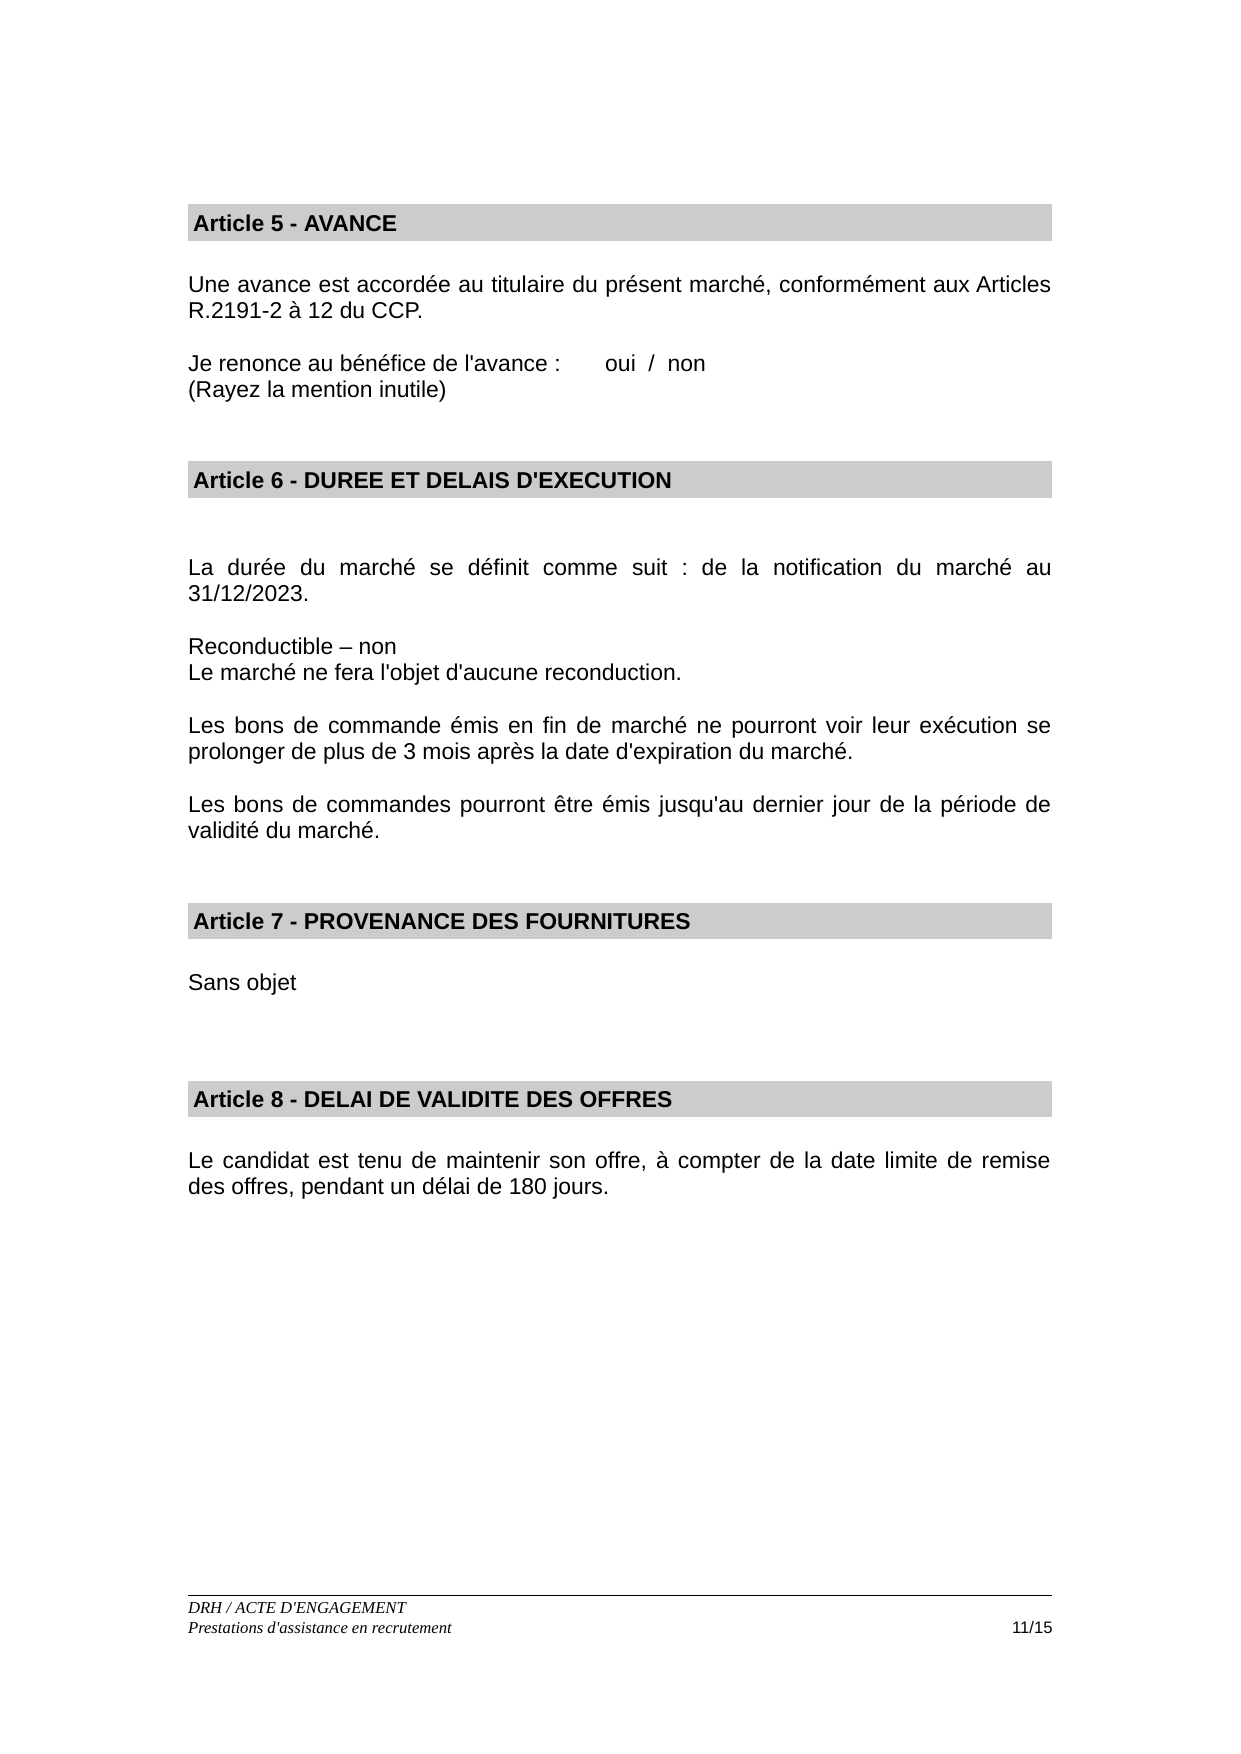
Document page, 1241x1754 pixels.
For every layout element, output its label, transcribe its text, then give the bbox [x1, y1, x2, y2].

text Le marché ne fera l'objet d'aucune reconduction. [188, 659, 1052, 686]
text Le candidat est tenu de maintenir son offre, à compter de la date limite de remise des offres, pendant un délai de 180 jours. [188, 1147, 1052, 1199]
subtitle AVANCE [190, 207, 1050, 239]
text La durée du marché se définit comme suit : de la notification du marché au 31/12/2023. [188, 554, 1052, 607]
text Les bons de commande émis en fin de marché ne pourront voir leur exécution se prolonger de plus de 3 mois après la date d'expiration du marché. [188, 712, 1052, 765]
subtitle DUREE ET DELAIS D'EXECUTION [190, 464, 1050, 496]
text Les bons de commandes pourront être émis jusqu'au dernier jour de la période de validité du marché. [188, 791, 1052, 844]
text (Rayez la mention inutile) [188, 376, 1052, 402]
subtitle PROVENANCE DES FOURNITURES [190, 905, 1050, 937]
text Une avance est accordée au titulaire du présent marché, conformément aux Articles R.2191-2 à 12 du CCP. [188, 271, 1052, 323]
subtitle DELAI DE VALIDITE DES OFFRES [190, 1083, 1050, 1115]
text Sans objet [188, 969, 1052, 995]
text Je renonce au bénéfice de l'avance : oui / non [188, 350, 1052, 376]
text Reconductible – non [188, 633, 1052, 659]
